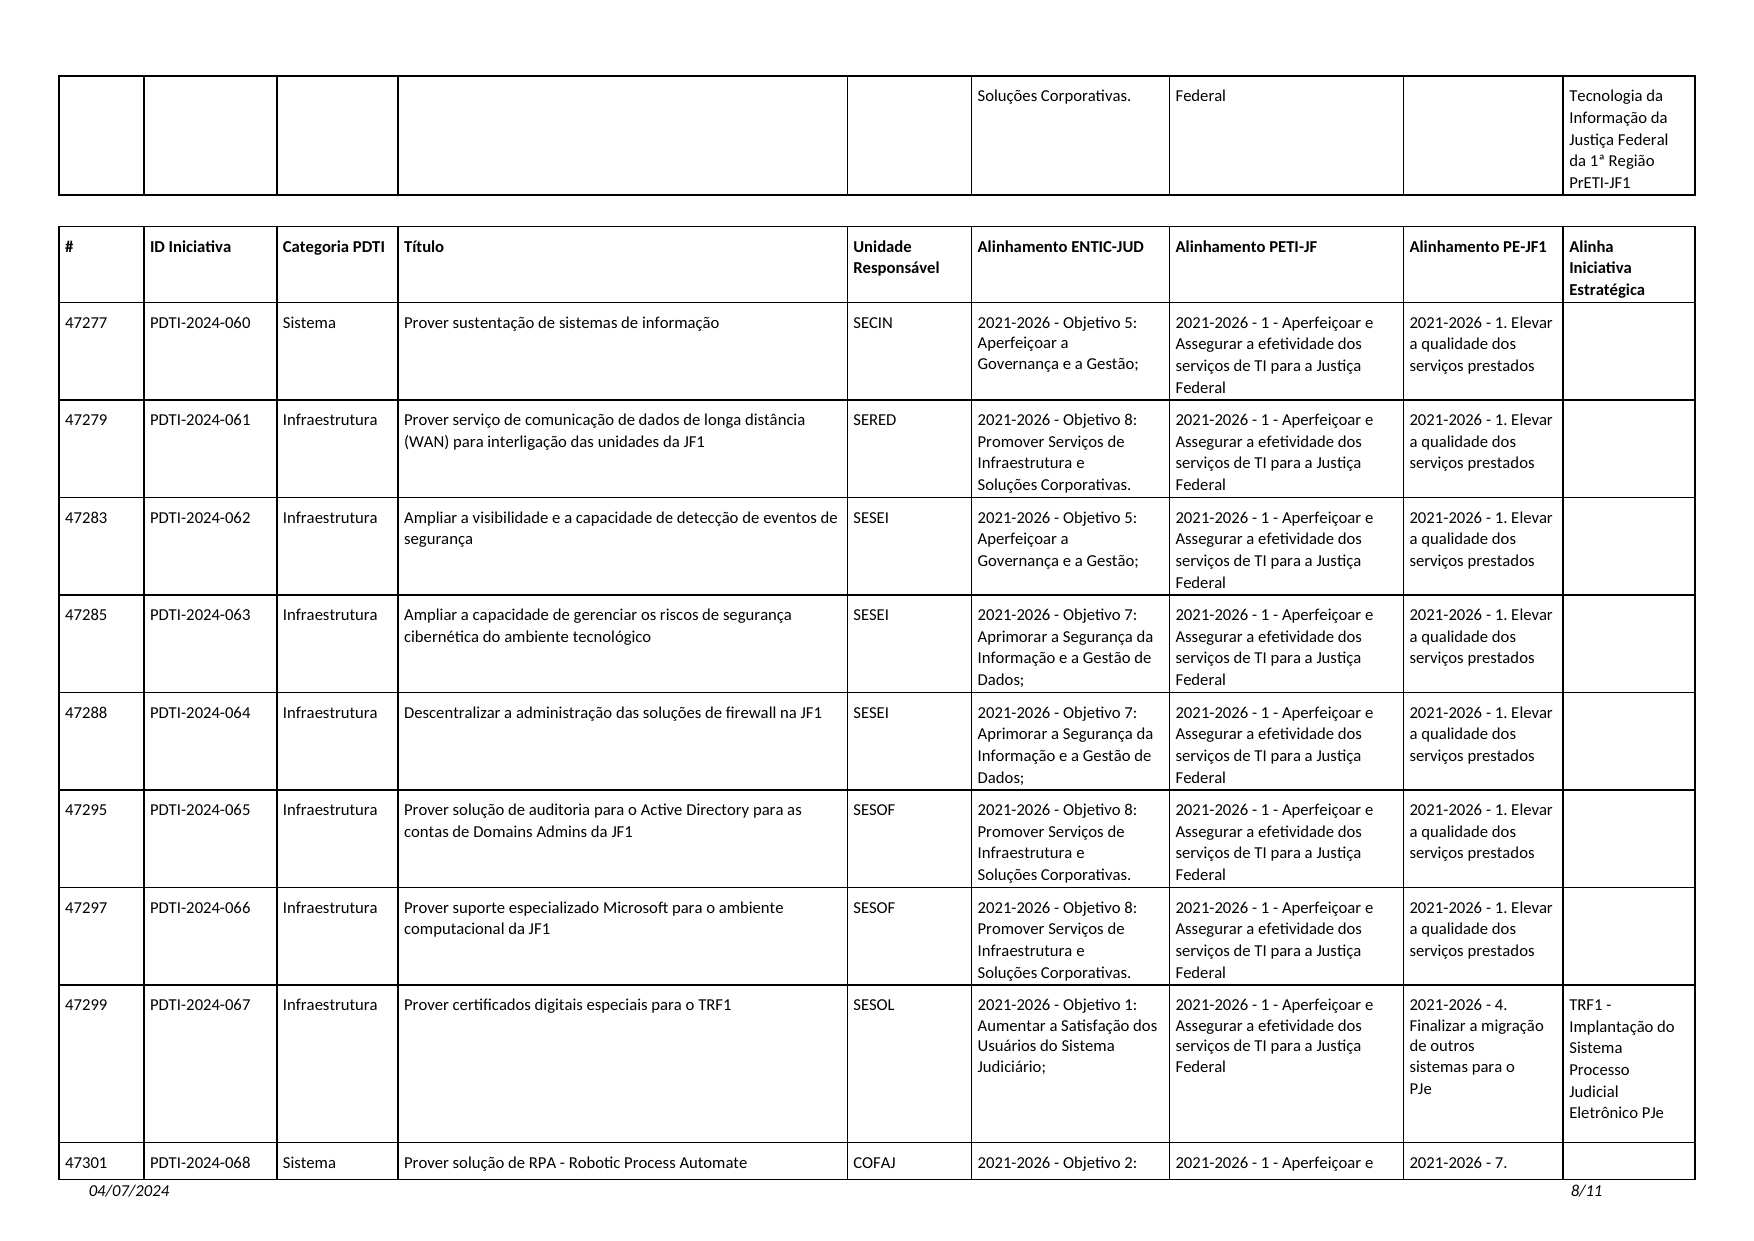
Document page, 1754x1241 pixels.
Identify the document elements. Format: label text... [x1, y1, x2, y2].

table_cell Infraestrutura [278, 791, 397, 886]
table_cell 2021-2026 - Objetivo 8: Promover Serviços de Infraestrutura e Soluções Corporativas. [972, 888, 1169, 984]
table_cell 47297 [60, 888, 143, 984]
table_cell SECIN [848, 303, 971, 399]
table_cell Infraestrutura [278, 986, 397, 1142]
table_cell [1564, 693, 1694, 789]
table_cell 2021-2026 - 4. Finalizar a migração de outros sistemas para o PJe [1404, 986, 1562, 1142]
table_cell PDTI-2024-064 [145, 693, 276, 789]
table_cell PDTI-2024-068 [145, 1143, 276, 1178]
table_cell COFAJ [848, 1143, 971, 1178]
table_cell 2021-2026 - 1. Elevar a qualidade dos serviços prestados [1404, 888, 1562, 984]
table_cell 2021-2026 - Objetivo 5: Aperfeiçoar a Governança e a Gestão; [972, 303, 1169, 399]
table_cell 2021-2026 - 1. Elevar a qualidade dos serviços prestados [1404, 498, 1562, 594]
table_cell Descentralizar a administração das soluções de firewall na JF1 [399, 693, 847, 789]
table_cell PDTI-2024-060 [145, 303, 276, 399]
table_cell SESEI [848, 693, 971, 789]
table_cell [1564, 303, 1694, 399]
table_cell [1564, 1143, 1694, 1178]
table_cell 2021-2026 - 1. Elevar a qualidade dos serviços prestados [1404, 303, 1562, 399]
table_header # [60, 227, 143, 301]
table_cell 2021-2026 - Objetivo 7: Aprimorar a Segurança da Informação e a Gestão de Dados; [972, 693, 1169, 789]
table_cell PDTI-2024-061 [145, 401, 276, 496]
table_cell 47285 [60, 596, 143, 691]
table_cell 2021-2026 - 1 - Aperfeiçoar e Assegurar a efetividade dos serviços de TI para a Justiça Federal [1170, 986, 1403, 1142]
table_cell 47288 [60, 693, 143, 789]
table_cell [1404, 77, 1562, 194]
table_cell SESOF [848, 888, 971, 984]
table_cell PDTI-2024-066 [145, 888, 276, 984]
table_cell SESOL [848, 986, 971, 1142]
table_cell 2021-2026 - 1 - Aperfeiçoar e Assegurar a efetividade dos serviços de TI para a Justiça Federal [1170, 498, 1403, 594]
table_cell [60, 77, 143, 194]
table_cell [848, 77, 971, 194]
table_cell Prover suporte especializado Microsoft para o ambiente computacional da JF1 [399, 888, 847, 984]
table_cell 47283 [60, 498, 143, 594]
table_cell 47295 [60, 791, 143, 886]
table_cell [145, 77, 276, 194]
table_cell 2021-2026 - Objetivo 7: Aprimorar a Segurança da Informação e a Gestão de Dados; [972, 596, 1169, 691]
table_header Alinha Iniciativa Estratégica [1564, 227, 1694, 301]
table_cell Infraestrutura [278, 401, 397, 496]
table_cell 2021-2026 - 1. Elevar a qualidade dos serviços prestados [1404, 693, 1562, 789]
table_cell Prover solução de auditoria para o Active Directory para as contas de Domains Admins da JF1 [399, 791, 847, 886]
table_header Alinhamento PETI-JF [1170, 227, 1403, 301]
table_cell PDTI-2024-065 [145, 791, 276, 886]
table_cell Prover solução de RPA - Robotic Process Automate [399, 1143, 847, 1178]
table_cell [1564, 401, 1694, 496]
table_cell SESEI [848, 498, 971, 594]
table_cell TRF1 - Implantação do Sistema Processo Judicial Eletrônico PJe [1564, 986, 1694, 1142]
table_header ID Iniciativa [145, 227, 276, 301]
table_cell PDTI-2024-062 [145, 498, 276, 594]
table_header Alinhamento ENTIC-JUD [972, 227, 1169, 301]
table_cell Infraestrutura [278, 693, 397, 789]
table_cell 47279 [60, 401, 143, 496]
table_cell 2021-2026 - Objetivo 2: [972, 1143, 1169, 1178]
table_cell Infraestrutura [278, 596, 397, 691]
table_cell 2021-2026 - 1. Elevar a qualidade dos serviços prestados [1404, 791, 1562, 886]
table_cell SERED [848, 401, 971, 496]
table_cell 2021-2026 - 1 - Aperfeiçoar e Assegurar a efetividade dos serviços de TI para a Justiça Federal [1170, 401, 1403, 496]
table_cell [278, 77, 397, 194]
table_cell Federal [1170, 77, 1403, 194]
table_header Alinhamento PE-JF1 [1404, 227, 1562, 301]
table_cell 2021-2026 - 7. [1404, 1143, 1562, 1178]
table_cell Ampliar a visibilidade e a capacidade de detecção de eventos de segurança [399, 498, 847, 594]
table_cell 2021-2026 - 1 - Aperfeiçoar e Assegurar a efetividade dos serviços de TI para a Justiça Federal [1170, 888, 1403, 984]
table_header Unidade Responsável [848, 227, 971, 301]
table_cell 2021-2026 - Objetivo 1: Aumentar a Satisfação dos Usuários do Sistema Judiciário; [972, 986, 1169, 1142]
table_cell 2021-2026 - Objetivo 8: Promover Serviços de Infraestrutura e Soluções Corporativas. [972, 791, 1169, 886]
table_cell 2021-2026 - 1 - Aperfeiçoar e Assegurar a efetividade dos serviços de TI para a Justiça Federal [1170, 693, 1403, 789]
table_cell [1564, 888, 1694, 984]
table_cell [1564, 498, 1694, 594]
table_cell [1564, 791, 1694, 886]
table_cell Infraestrutura [278, 888, 397, 984]
table_cell 47277 [60, 303, 143, 399]
table_cell 47301 [60, 1143, 143, 1178]
table_cell 2021-2026 - 1. Elevar a qualidade dos serviços prestados [1404, 596, 1562, 691]
table_cell SESOF [848, 791, 971, 886]
table_cell Sistema [278, 303, 397, 399]
table_cell Ampliar a capacidade de gerenciar os riscos de segurança cibernética do ambiente tecnológico [399, 596, 847, 691]
table_cell 2021-2026 - 1 - Aperfeiçoar e [1170, 1143, 1403, 1178]
table_header Título [399, 227, 847, 301]
table_cell Prover serviço de comunicação de dados de longa distância (WAN) para interligação das unidades da JF1 [399, 401, 847, 496]
table_cell 2021-2026 - 1. Elevar a qualidade dos serviços prestados [1404, 401, 1562, 496]
table_cell SESEI [848, 596, 971, 691]
table_cell [1564, 596, 1694, 691]
table_cell 2021-2026 - Objetivo 5: Aperfeiçoar a Governança e a Gestão; [972, 498, 1169, 594]
table_cell Sistema [278, 1143, 397, 1178]
table_cell 2021-2026 - 1 - Aperfeiçoar e Assegurar a efetividade dos serviços de TI para a Justiça Federal [1170, 791, 1403, 886]
table_cell Soluções Corporativas. [972, 77, 1169, 194]
table_cell PDTI-2024-067 [145, 986, 276, 1142]
table_cell 2021-2026 - 1 - Aperfeiçoar e Assegurar a efetividade dos serviços de TI para a Justiça Federal [1170, 596, 1403, 691]
table_cell [399, 77, 847, 194]
table_cell Infraestrutura [278, 498, 397, 594]
table_cell 47299 [60, 986, 143, 1142]
table_cell Prover certificados digitais especiais para o TRF1 [399, 986, 847, 1142]
table_cell Tecnologia da Informação da Justiça Federal da 1ª Região PrETI-JF1 [1564, 77, 1694, 194]
table_cell 2021-2026 - 1 - Aperfeiçoar e Assegurar a efetividade dos serviços de TI para a Justiça Federal [1170, 303, 1403, 399]
table_cell Prover sustentação de sistemas de informação [399, 303, 847, 399]
table_cell 2021-2026 - Objetivo 8: Promover Serviços de Infraestrutura e Soluções Corporativas. [972, 401, 1169, 496]
table_header Categoria PDTI [278, 227, 397, 301]
table_cell PDTI-2024-063 [145, 596, 276, 691]
